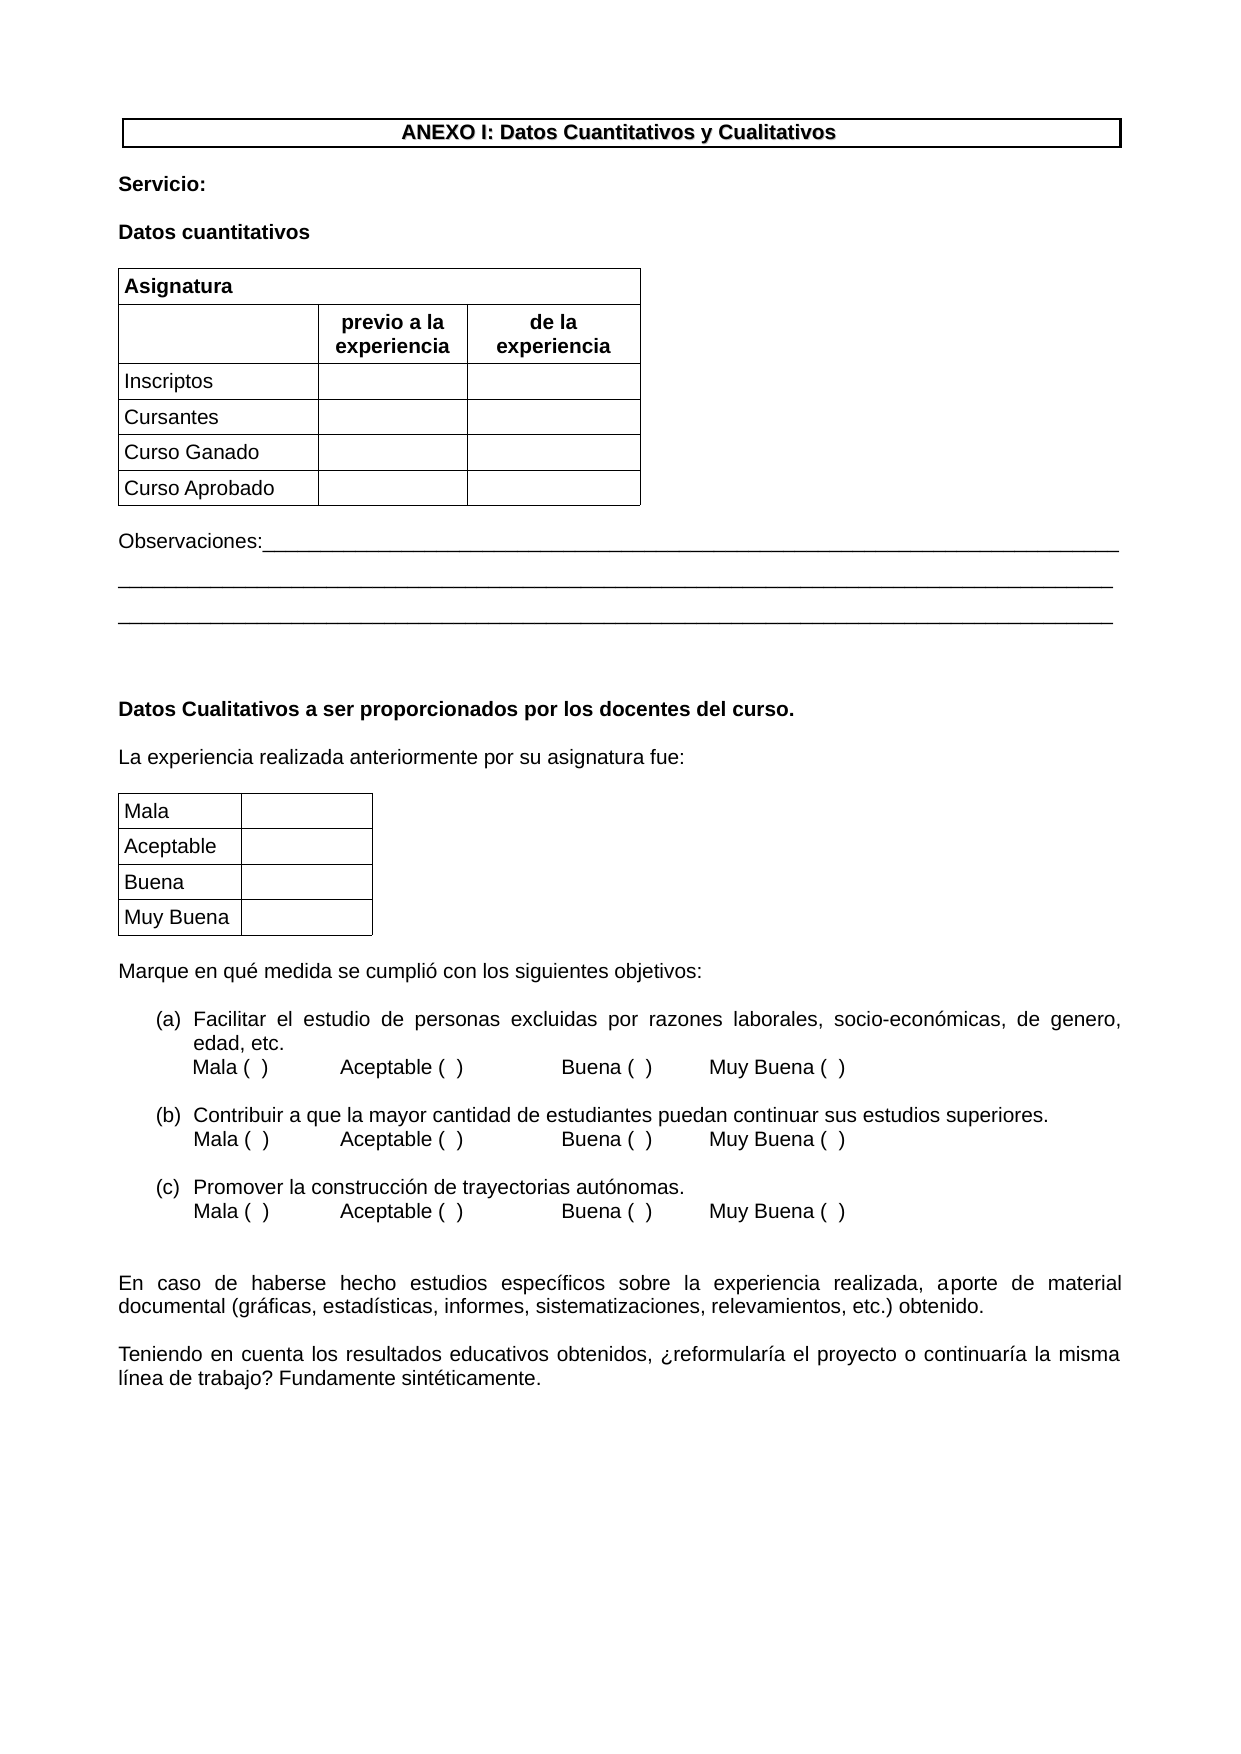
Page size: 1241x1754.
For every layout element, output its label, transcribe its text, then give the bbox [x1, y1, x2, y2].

list Mala ( ) Aceptable ( ) Buena ( ) Muy Buena ( ) [156, 1127, 1122, 1151]
list Contribuir a que la mayor cantidad de estudiantes puedan continuar sus estudios superiores. [156, 1103, 1122, 1127]
table_cell [319, 471, 467, 505]
table_cell [319, 400, 467, 434]
list Mala ( ) Aceptable ( ) Buena ( ) Muy Buena ( ) [156, 1198, 1122, 1222]
table_cell de la experiencia [468, 305, 640, 363]
table_cell [468, 435, 640, 470]
list Promover la construcción de trayectorias autónomas. [156, 1174, 1122, 1198]
subtitle ANEXO I: Datos Cuantitativos y Cualitativos [124, 120, 1119, 146]
table_cell Aceptable [119, 829, 241, 864]
text Observaciones:______________________________________________________________________________________________________________________________________________________________________________________________________________________________________________________ [118, 529, 1122, 625]
table_cell Inscriptos [119, 364, 318, 399]
table_cell Curso Ganado [119, 435, 318, 470]
text Datos Cualitativos a ser proporcionados por los docentes del curso. [118, 697, 1122, 721]
table_cell Cursantes [119, 400, 318, 434]
text Teniendo en cuenta los resultados educativos obtenidos, ¿reformularía el proyecto o continuaría la misma línea de trabajo? Fundamente sintéticamente. [118, 1342, 1122, 1390]
table_cell [319, 364, 467, 399]
table_cell [242, 900, 372, 935]
table_cell previo a la experiencia [319, 305, 467, 363]
table_cell [242, 829, 372, 864]
table_cell [119, 305, 318, 363]
text La experiencia realizada anteriormente por su asignatura fue: [118, 745, 1122, 769]
table_header Mala [119, 794, 241, 828]
table_cell [319, 435, 467, 470]
text Servicio: [118, 172, 1122, 196]
text Marque en qué medida se cumplió con los siguientes objetivos: [118, 959, 1122, 983]
table_cell Curso Aprobado [119, 471, 318, 505]
text Datos cuantitativos [118, 220, 1122, 244]
table_cell [468, 471, 640, 505]
table_header Asignatura [119, 269, 640, 304]
text Mala ( ) Aceptable ( ) Buena ( ) Muy Buena ( ) [118, 1055, 1122, 1079]
table_cell [468, 400, 640, 434]
list Facilitar el estudio de personas excluidas por razones laborales, socio-económicas, de genero, edad, etc. [156, 1007, 1122, 1055]
table_header [242, 794, 372, 828]
text En caso de haberse hecho estudios específicos sobre la experiencia realizada, aporte de material documental (gráficas, estadísticas, informes, sistematizaciones, relevamientos, etc.) obtenido. [118, 1270, 1122, 1318]
table_cell Muy Buena [119, 900, 241, 935]
table_cell [468, 364, 640, 399]
table_cell [242, 865, 372, 899]
table_cell Buena [119, 865, 241, 899]
